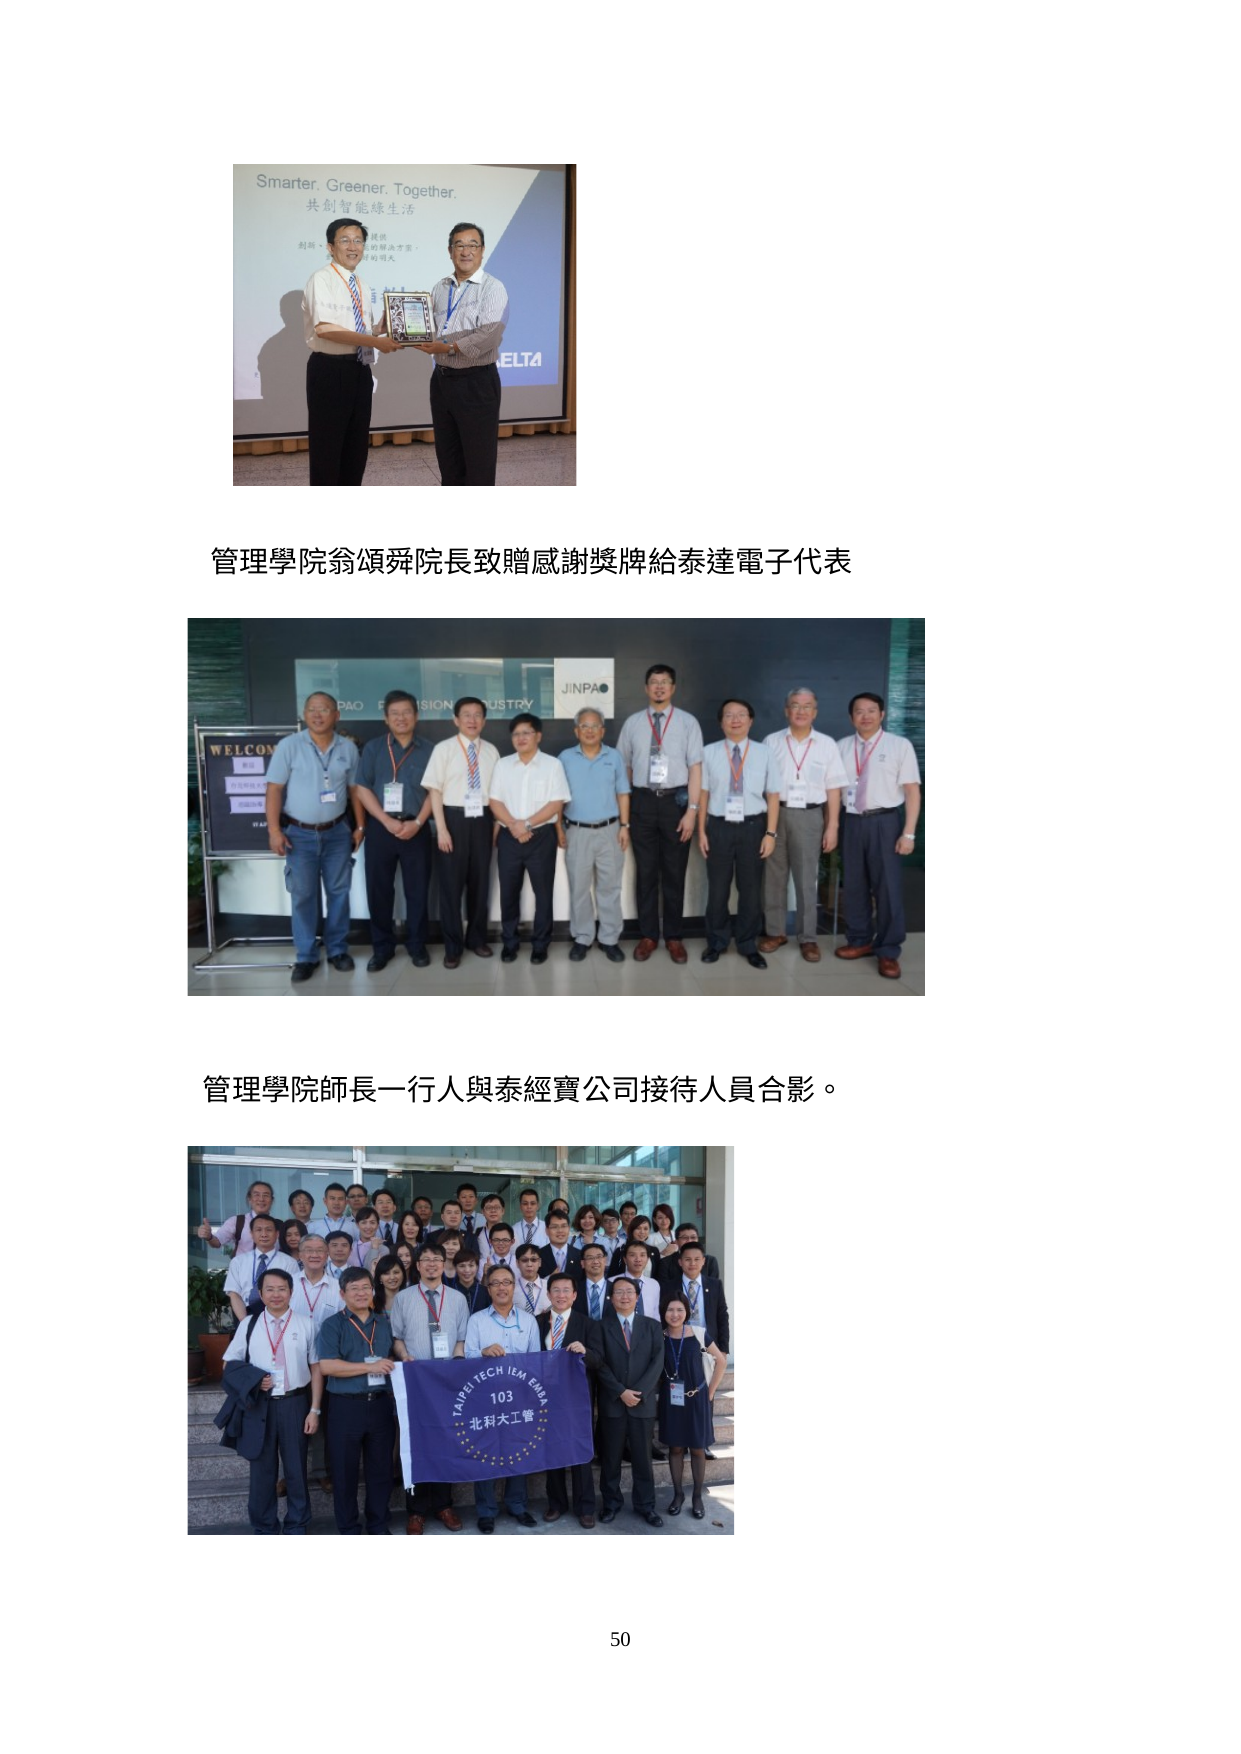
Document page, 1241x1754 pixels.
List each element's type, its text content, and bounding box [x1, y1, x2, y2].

text 管理學院師長一行人與泰經寶公司接待人員合影。 [187, 1050, 1053, 1125]
picture [187, 1146, 735, 1535]
picture [187, 618, 925, 996]
picture [233, 164, 577, 486]
text 管理學院翁頌舜院長致贈感謝獎牌給泰達電子代表 [187, 522, 1053, 597]
